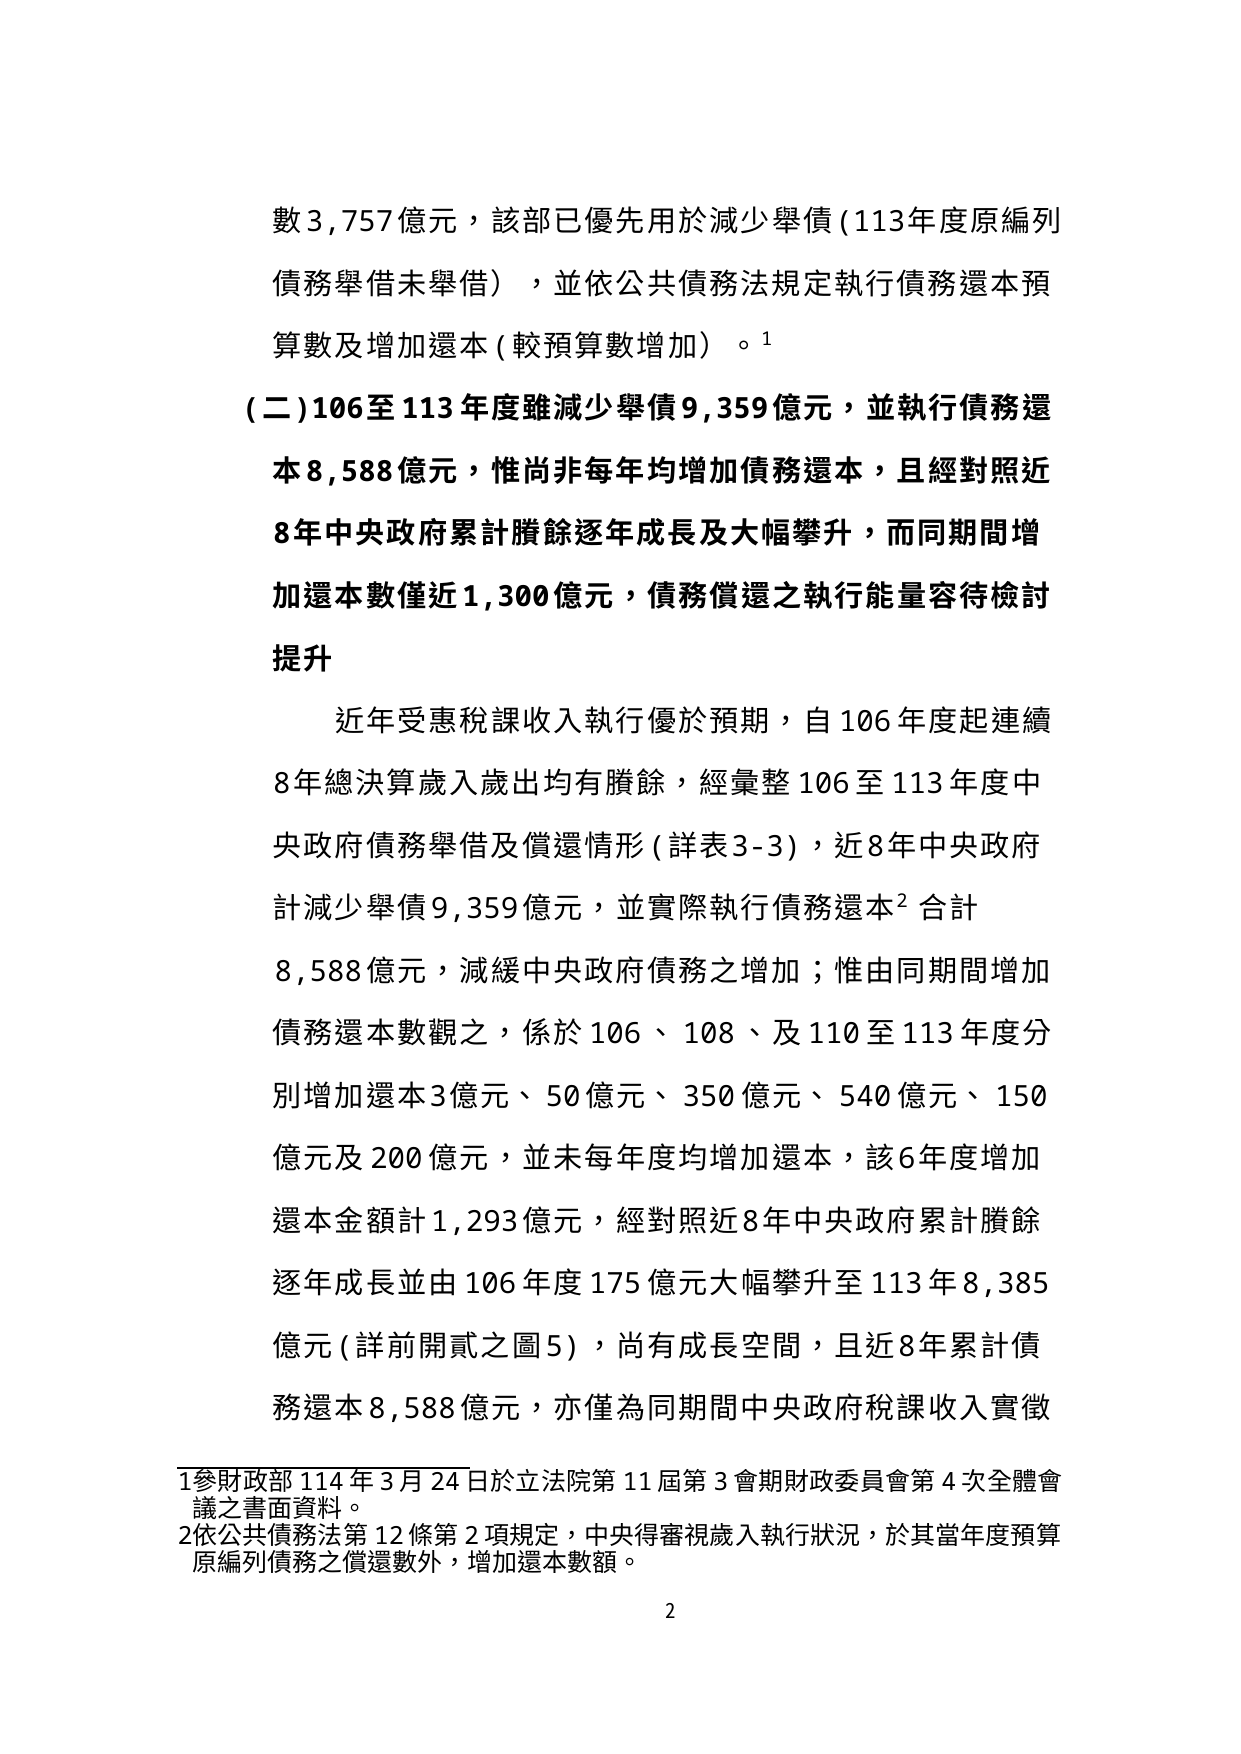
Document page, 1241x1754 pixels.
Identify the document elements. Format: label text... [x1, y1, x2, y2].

text (二)106至113年度雖減少舉債9,359億元，並執行債務還本8,588億元，惟尚非每年均增加債務還本，且經對照近8年中央政府累計賸餘逐年成長及大幅攀升，而同期間增加還本數僅近1,300億元，債務償還之執行能量容待檢討提升 [236, 365, 1063, 677]
text 依公共債務法第12條第2項規定，中央得審視歲入執行狀況，於其當年度預算原編列債務之償還數外，增加還本數額。 [177, 1523, 1063, 1577]
text 參財政部114年3月24日於立法院第11屆第3會期財政委員會第4次全體會議之書面資料。 [177, 1468, 1063, 1523]
text 近年受惠稅課收入執行優於預期，自106年度起連續8年總決算歲入歲出均有賸餘，經彙整106至113年度中央政府債務舉借及償還情形(詳表3-3)，近8年中央政府計減少舉債9,359億元，並實際執行債務還本合計8,588億元，減緩中央政府債務之增加；惟由同期間增加債務還本數觀之，係於106、108、及110至113年度分別增加還本3億元、50億元、350億元、540億元、150億元及200億元，並未每年度均增加還本，該6年度增加還本金額計1,293億元，經對照近8年中央政府累計賸餘逐年成長並由106年度175億元大幅攀升至113年8,385億元(詳前開貳之圖5)，尚有成長空間，且近8年累計債務還本8,588億元，亦僅為同期間中央政府稅課收入實徵 [266, 677, 1063, 1427]
text 數3,757億元，該部已優先用於減少舉債(113年度原編列債務舉借未舉借），並依公共債務法規定執行債務還本預算數及增加還本(較預算數增加）。 [266, 177, 1063, 365]
